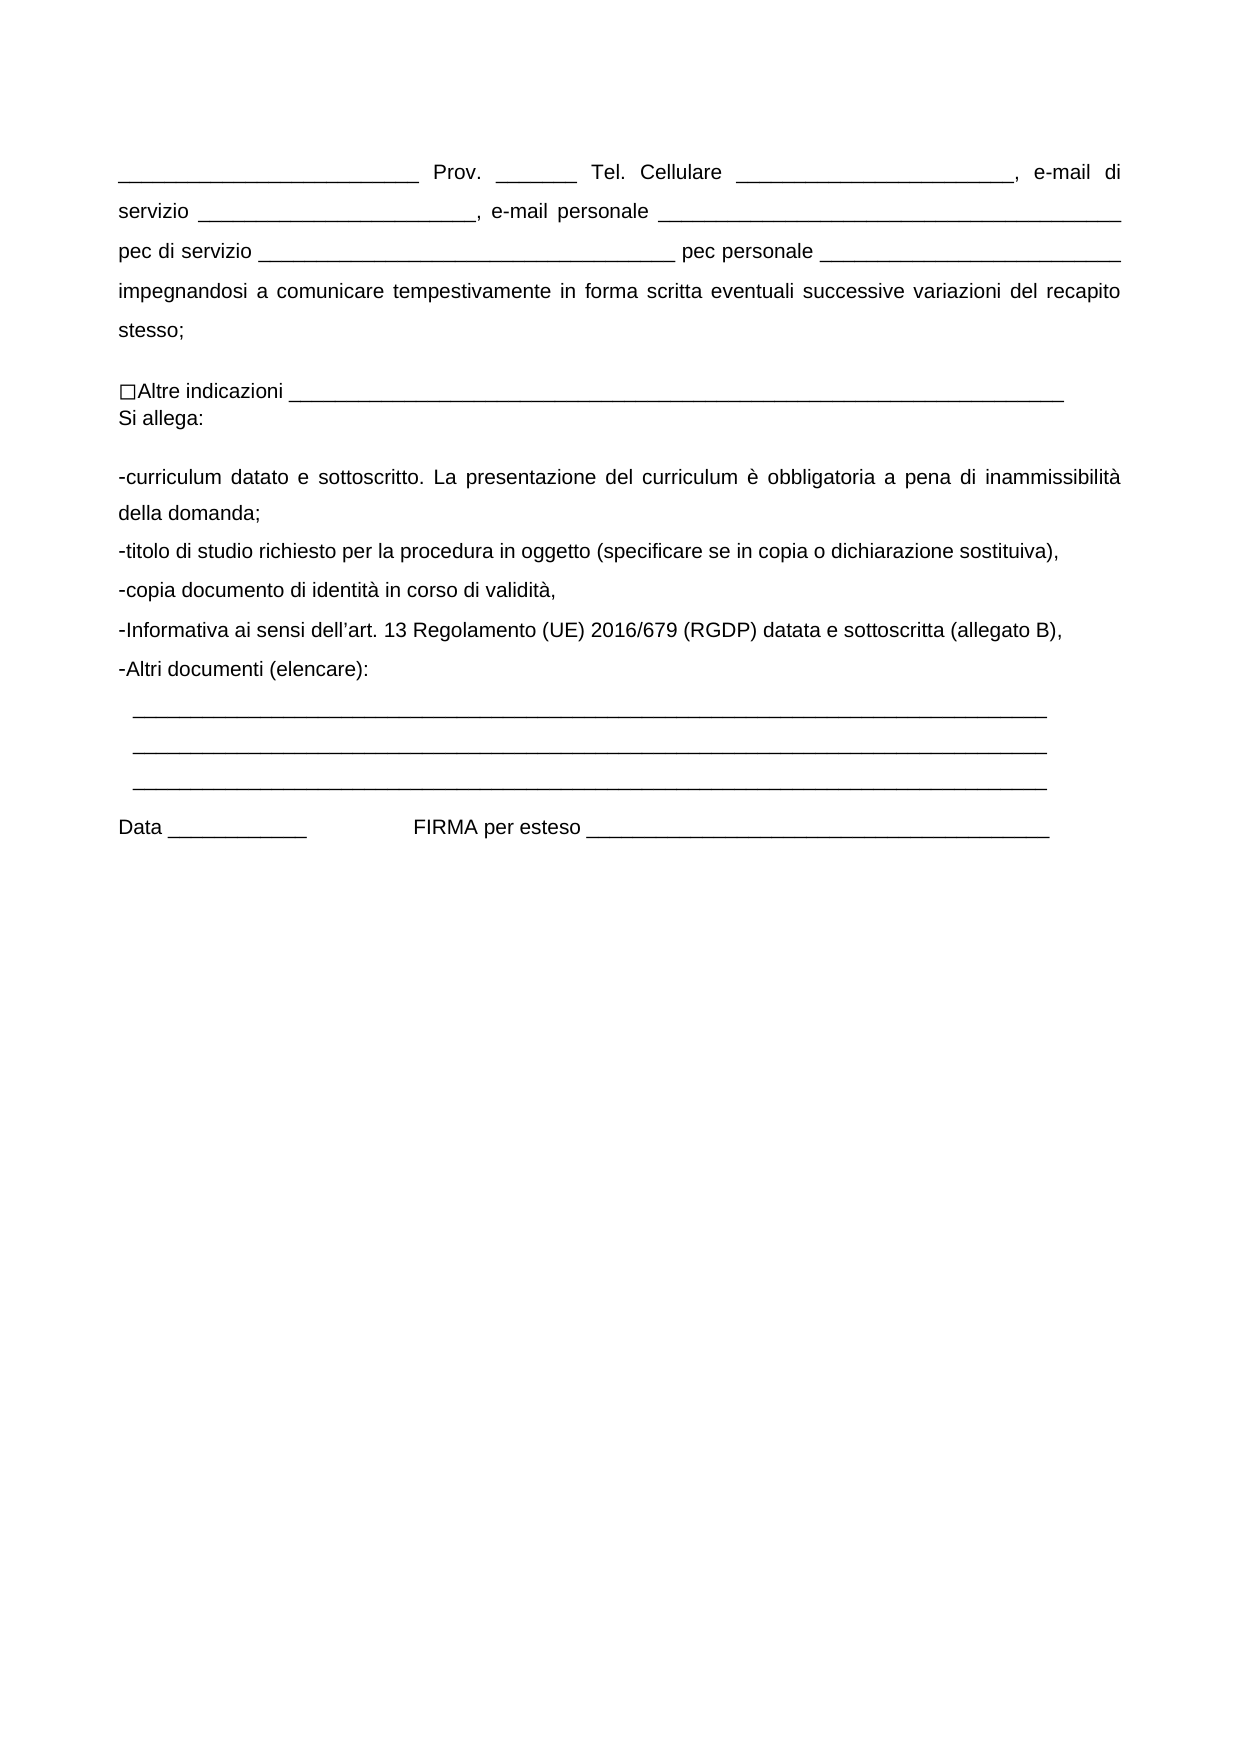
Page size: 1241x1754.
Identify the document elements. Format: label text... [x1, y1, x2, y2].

list Informativa ai sensi dell’art. 13 Regolamento (UE) 2016/679 (RGDP) datata e sottoscritta (allegato B), [118, 616, 1122, 642]
list curriculum datato e sottoscritto. La presentazione del curriculum è obbligatoria a pena di inammissibilità della domanda; [118, 463, 1122, 525]
text Si allega: [118, 406, 1122, 430]
text _______________________________________________________________________________ [133, 767, 1122, 791]
text Data ____________ FIRMA per esteso ________________________________________ [118, 803, 1122, 842]
list copia documento di identità in corso di validità, [118, 576, 1122, 603]
text _______________________________________________________________________________ [133, 695, 1122, 719]
list titolo di studio richiesto per la procedura in oggetto (specificare se in copia o dichiarazione sostituiva), [118, 537, 1122, 563]
list Altre indicazioni ___________________________________________________________________ [118, 366, 1122, 406]
list Altri documenti (elencare): [118, 655, 1122, 682]
text __________________________ Prov. _______ Tel. Cellulare ________________________, e-mail di servizio ________________________, e-mail personale ________________________________________ pec di servizio ____________________________________ pec personale __________________________ impegnandosi a comunicare tempestivamente in forma scritta eventuali successive variazioni del recapito stesso; [118, 148, 1122, 346]
text _______________________________________________________________________________ [133, 731, 1122, 755]
